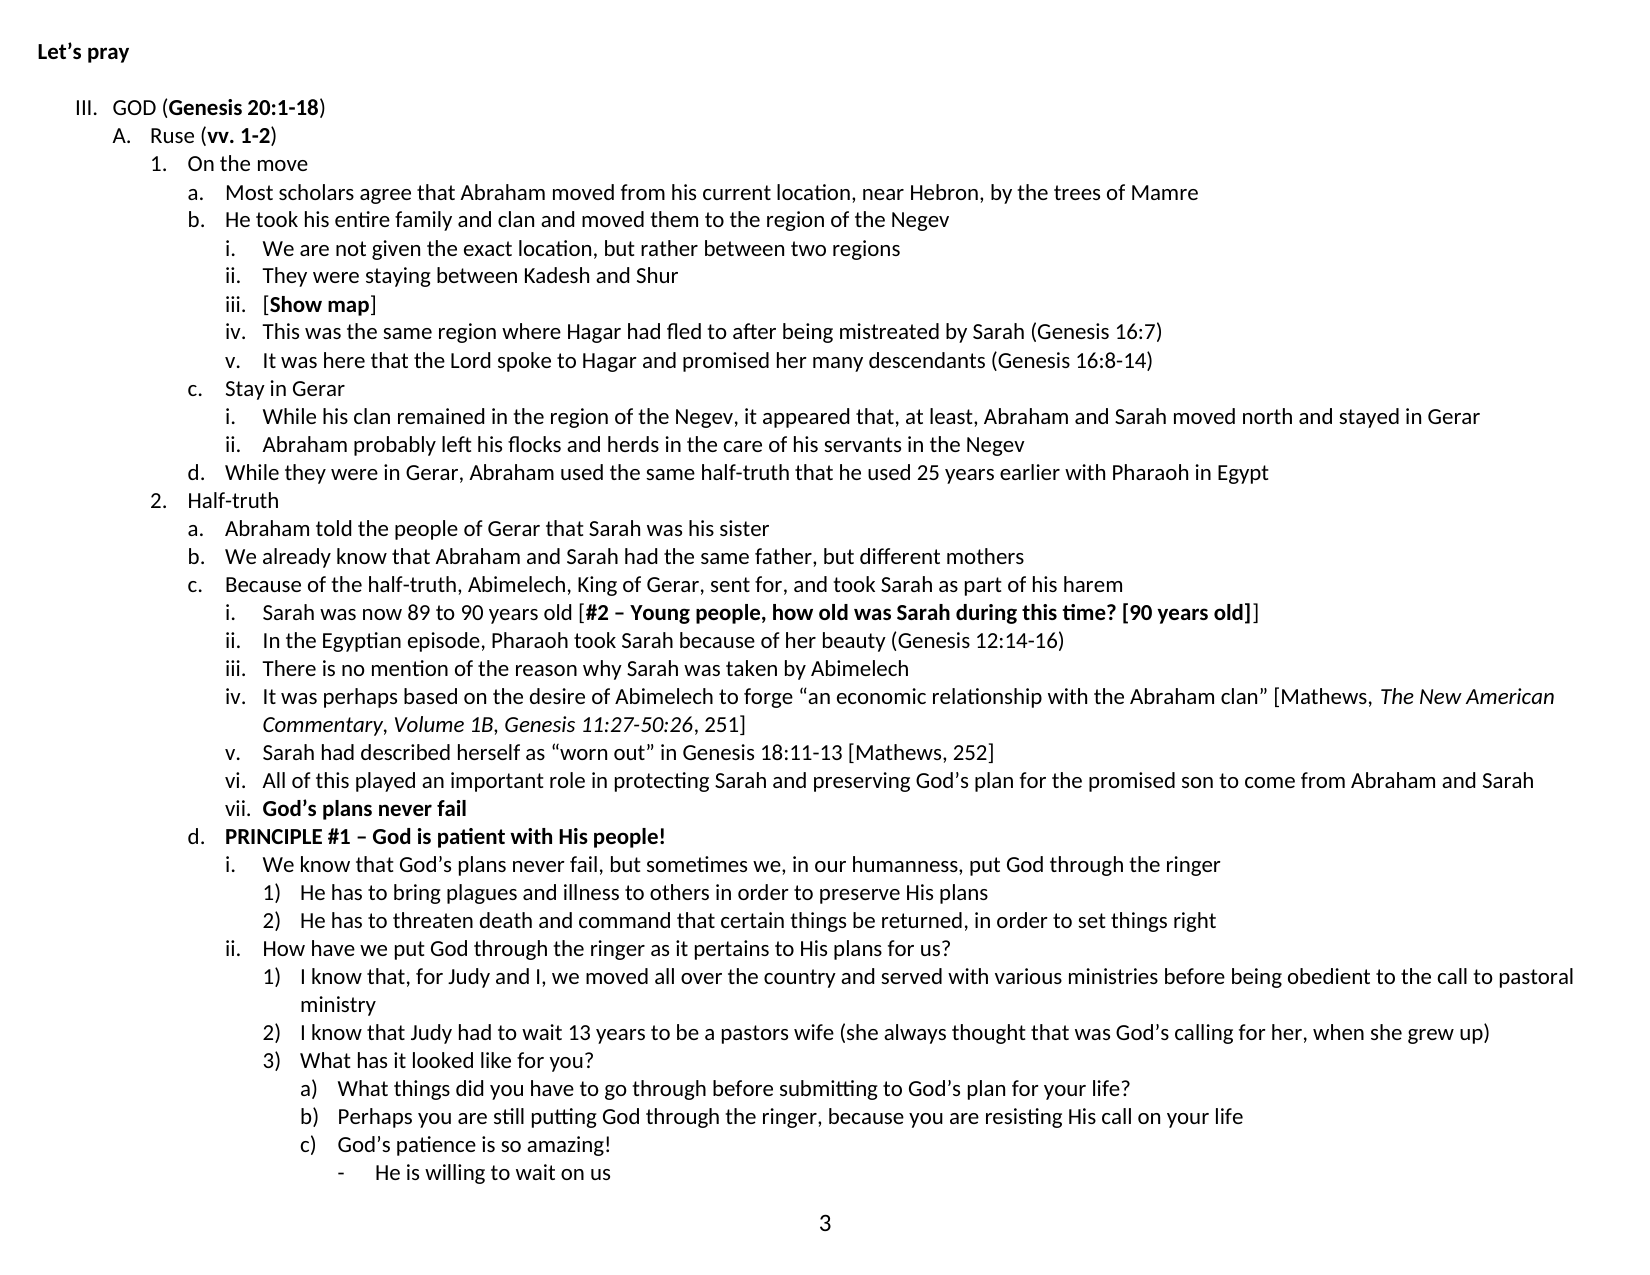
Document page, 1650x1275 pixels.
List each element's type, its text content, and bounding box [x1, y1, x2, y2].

list All of this played an important role in protecting Sarah and preserving God’s plan for the promised son to come from Abraham and Sarah [225, 766, 1612, 794]
list GOD (Genesis 20:1-18) [75, 93, 1612, 122]
list PRINCIPLE #1 – God is patient with His people! [187, 822, 1612, 850]
list In the Egyptian episode, Pharaoh took Sarah because of her beauty (Genesis 12:14-16) [225, 626, 1612, 654]
list It was here that the Lord spoke to Hagar and promised her many descendants (Genesis 16:8-14) [225, 346, 1612, 374]
list What things did you have to go through before submitting to God’s plan for your life? [300, 1074, 1612, 1102]
list We are not given the exact location, but rather between two regions [225, 234, 1612, 262]
list It was perhaps based on the desire of Abimelech to forge “an economic relationship with the Abraham clan” [Mathews, The New American Commentary, Volume 1B, Genesis 11:27-50:26, 251] [225, 682, 1612, 738]
list Most scholars agree that Abraham moved from his current location, near Hebron, by the trees of Mamre [187, 178, 1612, 206]
list Abraham told the people of Gerar that Sarah was his sister [187, 514, 1612, 542]
list I know that Judy had to wait 13 years to be a pastors wife (she always thought that was God’s calling for her, when she grew up) [262, 1018, 1612, 1046]
list Stay in Gerar [187, 374, 1612, 402]
list While they were in Gerar, Abraham used the same half-truth that he used 25 years earlier with Pharaoh in Egypt [187, 458, 1612, 486]
list Perhaps you are still putting God through the ringer, because you are resisting His call on your life [300, 1102, 1612, 1130]
list On the move [150, 149, 1612, 178]
list God’s patience is so amazing! [300, 1130, 1612, 1158]
list While his clan remained in the region of the Negev, it appeared that, at least, Abraham and Sarah moved north and stayed in Gerar [225, 402, 1612, 430]
list This was the same region where Hagar had fled to after being mistreated by Sarah (Genesis 16:7) [225, 318, 1612, 346]
list What has it looked like for you? [262, 1046, 1612, 1074]
list Abraham probably left his flocks and herds in the care of his servants in the Negev [225, 430, 1612, 458]
list He has to bring plagues and illness to others in order to preserve His plans [262, 878, 1612, 906]
list We know that God’s plans never fail, but sometimes we, in our humanness, put God through the ringer [225, 850, 1612, 878]
list God’s plans never fail [225, 794, 1612, 822]
list There is no mention of the reason why Sarah was taken by Abimelech [225, 654, 1612, 682]
list He has to threaten death and command that certain things be returned, in order to set things right [262, 906, 1612, 934]
list Ruse (vv. 1-2) [112, 122, 1612, 149]
list He took his entire family and clan and moved them to the region of the Negev [187, 206, 1612, 234]
list Sarah was now 89 to 90 years old [#2 – Young people, how old was Sarah during this time? [90 years old]] [225, 598, 1612, 626]
text Let’s pray [37, 37, 1612, 66]
list I know that, for Judy and I, we moved all over the country and served with various ministries before being obedient to the call to pastoral ministry [262, 962, 1612, 1018]
list We already know that Abraham and Sarah had the same father, but different mothers [187, 542, 1612, 570]
list Half-truth [150, 486, 1612, 514]
list [Show map] [225, 290, 1612, 318]
list They were staying between Kadesh and Shur [225, 262, 1612, 290]
list Because of the half-truth, Abimelech, King of Gerar, sent for, and took Sarah as part of his harem [187, 570, 1612, 598]
list Sarah had described herself as “worn out” in Genesis 18:11-13 [Mathews, 252] [225, 738, 1612, 766]
list He is willing to wait on us [337, 1158, 1612, 1186]
list How have we put God through the ringer as it pertains to His plans for us? [225, 934, 1612, 962]
